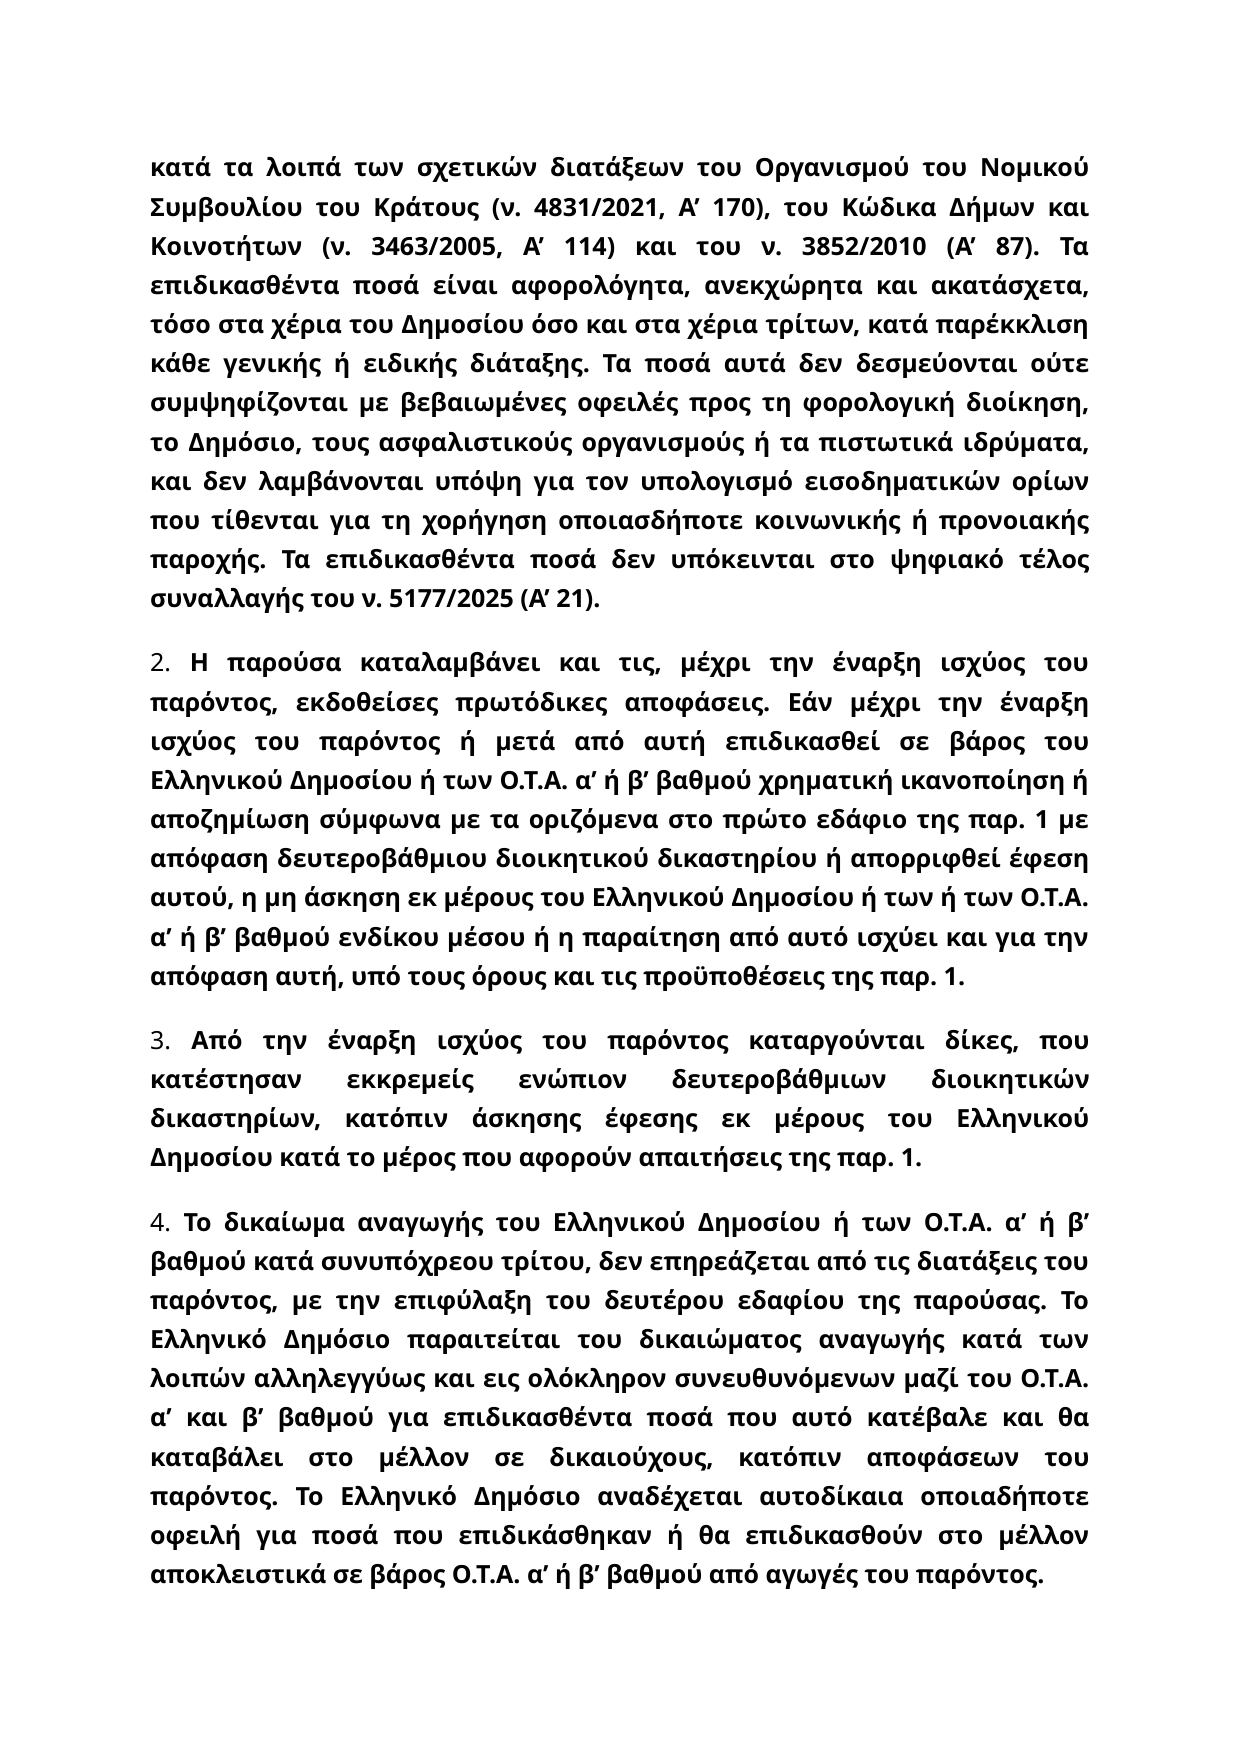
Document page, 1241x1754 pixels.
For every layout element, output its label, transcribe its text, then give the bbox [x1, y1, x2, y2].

text 3. Από την έναρξη ισχύος του παρόντος καταργούνται δίκες, που κατέστησαν εκκρεμείς ενώπιον δευτεροβάθμιων διοικητικών δικαστηρίων, κατόπιν άσκησης έφεσης εκ μέρους του Ελληνικού Δημοσίου κατά το μέρος που αφορούν απαιτήσεις της παρ. 1. [150, 1022, 1090, 1174]
text 2. Η παρούσα καταλαμβάνει και τις, μέχρι την έναρξη ισχύος του παρόντος, εκδοθείσες πρωτόδικες αποφάσεις. Εάν μέχρι την έναρξη ισχύος του παρόντος ή μετά από αυτή επιδικασθεί σε βάρος του Ελληνικού Δημοσίου ή των Ο.Τ.Α. α’ ή β’ βαθμού χρηματική ικανοποίηση ή αποζημίωση σύμφωνα με τα οριζόμενα στο πρώτο εδάφιο της παρ. 1 με απόφαση δευτεροβάθμιου διοικητικού δικαστηρίου ή απορριφθεί έφεση αυτού, η μη άσκηση εκ μέρους του Ελληνικού Δημοσίου ή των ή των Ο.Τ.Α. α’ ή β’ βαθμού ενδίκου μέσου ή η παραίτηση από αυτό ισχύει και για την απόφαση αυτή, υπό τους όρους και τις προϋποθέσεις της παρ. 1. [150, 645, 1090, 992]
text κατά τα λοιπά των σχετικών διατάξεων του Οργανισμού του Νομικού Συμβουλίου του Κράτους (ν. 4831/2021, Α’ 170), του Κώδικα Δήμων και Κοινοτήτων (ν. 3463/2005, Α’ 114) και του ν. 3852/2010 (Α’ 87). Τα επιδικασθέντα ποσά είναι αφορολόγητα, ανεκχώρητα και ακατάσχετα, τόσο στα χέρια του Δημοσίου όσο και στα χέρια τρίτων, κατά παρέκκλιση κάθε γενικής ή ειδικής διάταξης. Τα ποσά αυτά δεν δεσμεύονται ούτε συμψηφίζονται με βεβαιωμένες οφειλές προς τη φορολογική διοίκηση, το Δημόσιο, τους ασφαλιστικούς οργανισμούς ή τα πιστωτικά ιδρύματα, και δεν λαμβάνονται υπόψη για τον υπολογισμό εισοδηματικών ορίων που τίθενται για τη χορήγηση οποιασδήποτε κοινωνικής ή προνοιακής παροχής. Τα επιδικασθέντα ποσά δεν υπόκεινται στο ψηφιακό τέλος συναλλαγής του ν. 5177/2025 (Α’ 21). [150, 150, 1090, 615]
text 4. Το δικαίωμα αναγωγής του Ελληνικού Δημοσίου ή των Ο.Τ.Α. α’ ή β’ βαθμού κατά συνυπόχρεου τρίτου, δεν επηρεάζεται από τις διατάξεις του παρόντος, με την επιφύλαξη του δευτέρου εδαφίου της παρούσας. Το Ελληνικό Δημόσιο παραιτείται του δικαιώματος αναγωγής κατά των λοιπών αλληλεγγύως και εις ολόκληρον συνευθυνόμενων μαζί του Ο.Τ.Α. α’ και β’ βαθμού για επιδικασθέντα ποσά που αυτό κατέβαλε και θα καταβάλει στο μέλλον σε δικαιούχους, κατόπιν αποφάσεων του παρόντος. Το Ελληνικό Δημόσιο αναδέχεται αυτοδίκαια οποιαδήποτε οφειλή για ποσά που επιδικάσθηκαν ή θα επιδικασθούν στο μέλλον αποκλειστικά σε βάρος Ο.Τ.Α. α’ ή β’ βαθμού από αγωγές του παρόντος. [150, 1204, 1090, 1591]
